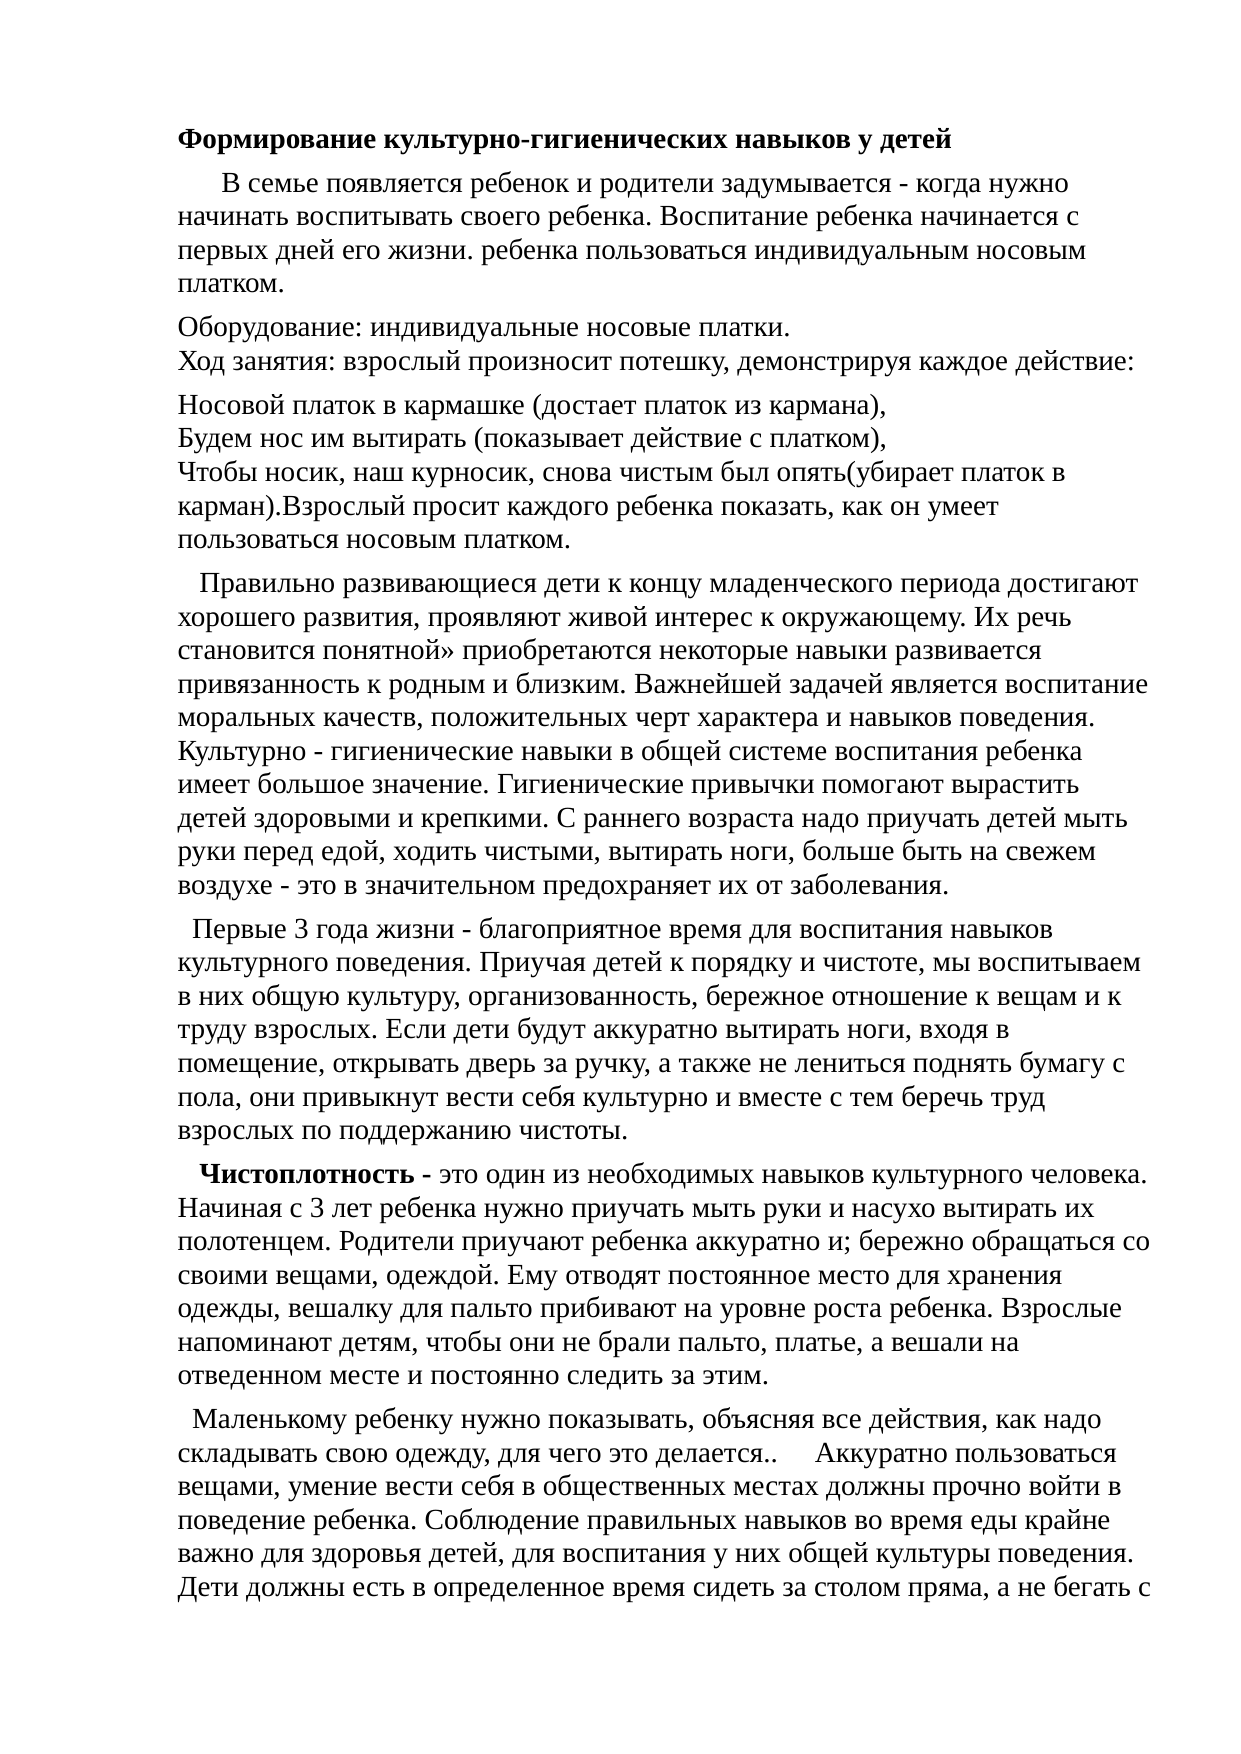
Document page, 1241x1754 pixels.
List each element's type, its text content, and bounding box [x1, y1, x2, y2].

text Первые 3 года жизни - благоприятное время для воспитания навыков культурного поведения. Приучая детей к порядку и чистоте, мы воспитываем в них общую культуру, организованность, бережное отношение к вещам и к труду взрослых. Если дети будут аккуратно вытирать ноги, входя в помещение, открывать дверь за ручку, а также не лениться поднять бумагу с пола, они привыкнут вести себя культурно и вместе с тем беречь труд взрослых по поддержанию чистоты. [177, 911, 1152, 1146]
text В семье появляется ребенок и родители задумывается - когда нужно начинать воспитывать своего ребенка. Воспитание ребенка начинается с первых дней его жизни. ребенка пользоваться индивидуальным носовым платком. [177, 165, 1152, 299]
text Оборудование: индивидуальные носовые платки. Ход занятия: взрослый произносит потешку, демонстрируя каждое действие: [177, 309, 1152, 377]
text Маленькому ребенку нужно показывать, объясняя все действия, как надо складывать свою одежду, для чего это делается.. Аккуратно пользоваться вещами, умение вести себя в общественных местах должны прочно войти в поведение ребенка. Соблюдение правильных навыков во время еды крайне важно для здоровья детей, для воспитания у них общей культуры поведения. Дети должны есть в определенное время сидеть за столом пряма, а не бегать с [177, 1401, 1152, 1603]
text Носовой платок в кармашке (достает платок из кармана), Будем нос им вытирать (показывает действие с платком), Чтобы носик, наш курносик, снова чистым был опять(убирает платок в карман).Взрослый просит каждого ребенка показать, как он умеет пользоваться носовым платком. [177, 387, 1152, 555]
text Формирование культурно-гигиенических навыков у детей [177, 121, 1152, 154]
text Чистоплотность - это один из необходимых навыков культурного человека. Начиная с 3 лет ребенка нужно приучать мыть руки и насухо вытирать их полотенцем. Родители приучают ребенка аккуратно и; бережно обращаться со своими вещами, одеждой. Ему отводят постоянное место для хранения одежды, вешалку для пальто прибивают на уровне роста ребенка. Взрослые напоминают детям, чтобы они не брали пальто, платье, а вешали на отведенном месте и постоянно следить за этим. [177, 1156, 1152, 1391]
text Правильно развивающиеся дети к концу младенческого периода достигают хорошего развития, проявляют живой интерес к окружающему. Их речь становится понятной» приобретаются некоторые навыки развивается привязанность к родным и близким. Важнейшей задачей является воспитание моральных качеств, положительных черт характера и навыков поведения. Культурно - гигиенические навыки в общей системе воспитания ребенка имеет большое значение. Гигиенические привычки помогают вырастить детей здоровыми и крепкими. С раннего возраста надо приучать детей мыть руки перед едой, ходить чистыми, вытирать ноги, больше быть на свежем воздухе - это в значительном предохраняет их от заболевания. [177, 565, 1152, 901]
